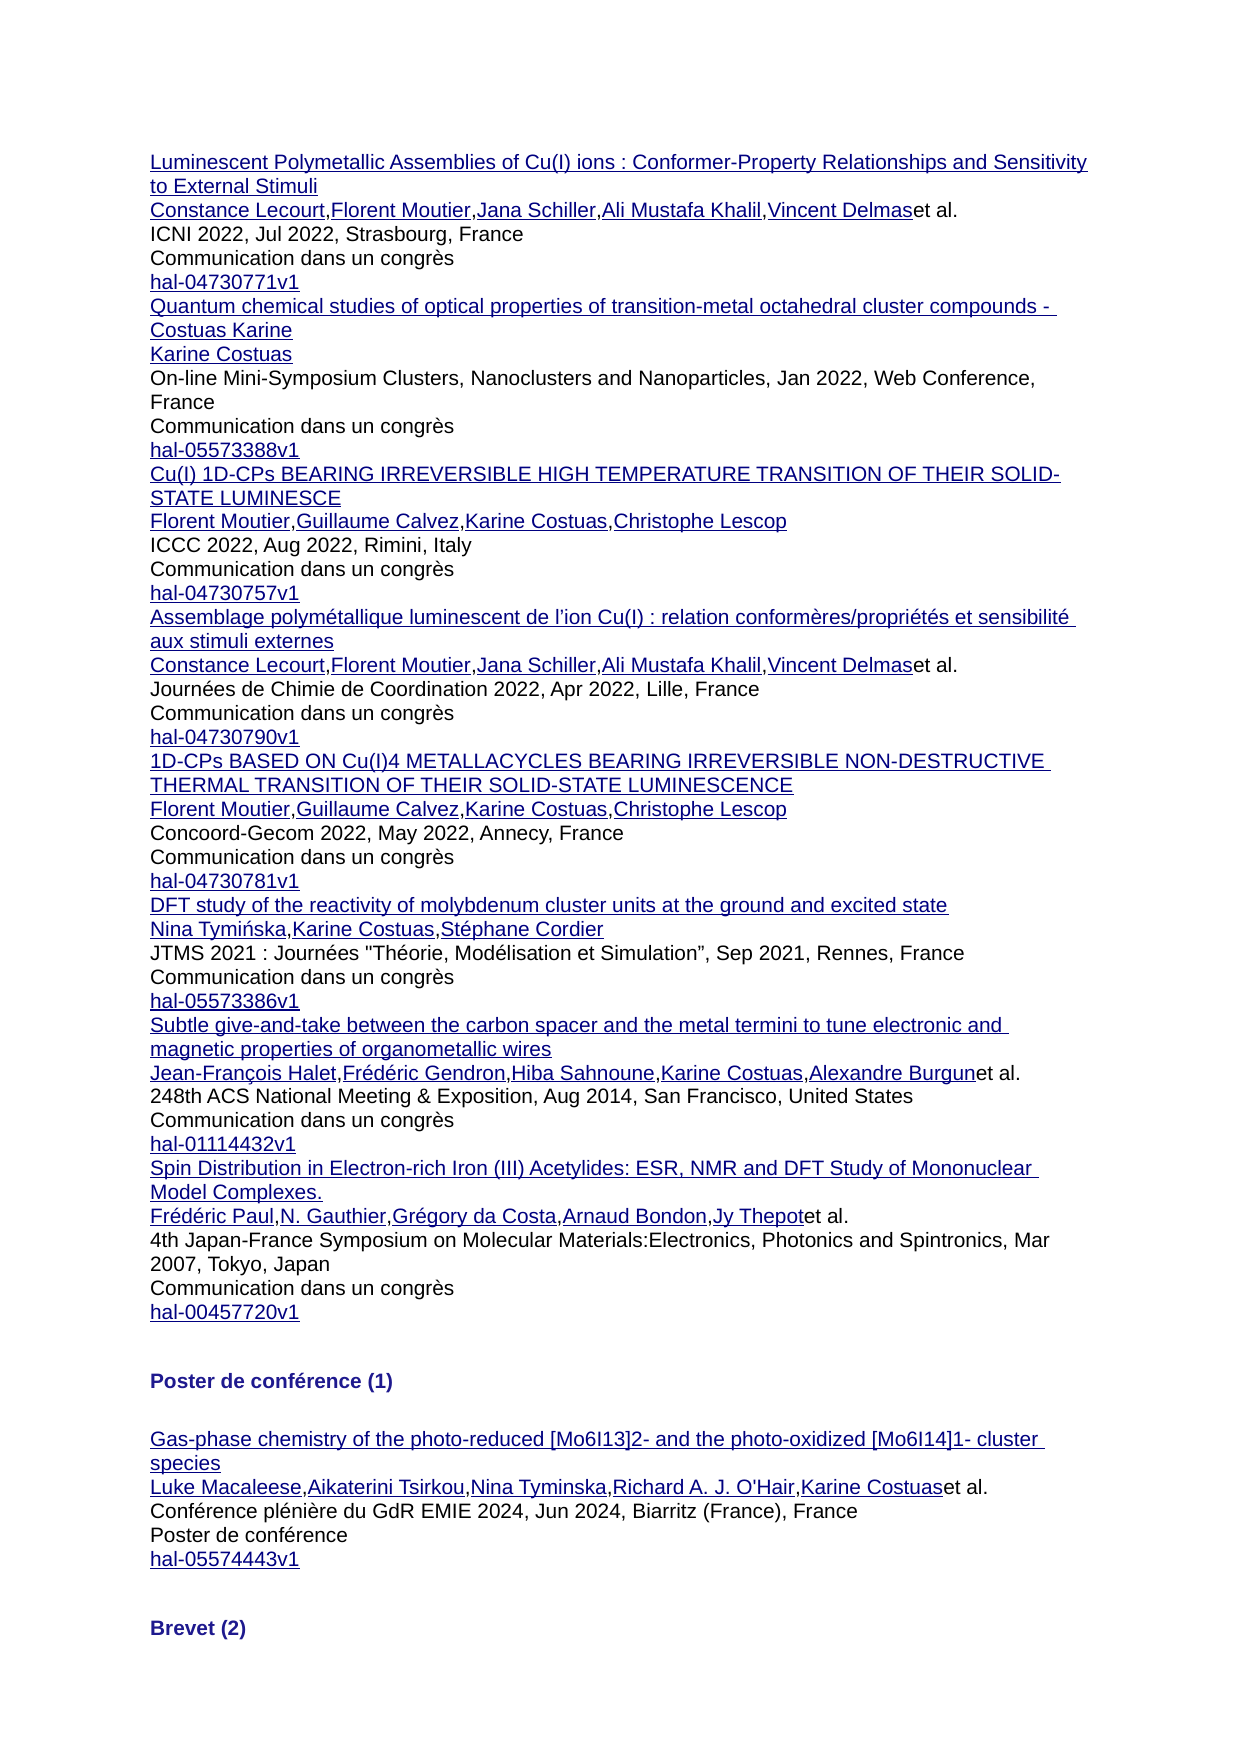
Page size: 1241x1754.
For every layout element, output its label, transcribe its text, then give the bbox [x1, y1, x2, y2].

table_cell Cu(I) 1D-CPs BEARING IRREVERSIBLE HIGH TEMPERATURE TRANSITION OF THEIR SOLID-STATE LUMINESCE Florent Moutier,Guillaume Calvez,Karine Costuas,Christophe Lescop ICCC 2022, Aug 2022, Rimini, Italy Communication dans un congrès hal-04730757v1 [150, 461, 1090, 605]
table_cell Quantum chemical studies of optical properties of transition-metal octahedral cluster compounds - Costuas Karine Karine Costuas On-line Mini-Symposium Clusters, Nanoclusters and Nanoparticles, Jan 2022, Web Conference, France Communication dans un congrès hal-05573388v1 [150, 294, 1090, 461]
subtitle Poster de conférence (1) [150, 1369, 1090, 1393]
table_cell 1D-CPs BASED ON Cu(I)4 METALLACYCLES BEARING IRREVERSIBLE NON-DESTRUCTIVE THERMAL TRANSITION OF THEIR SOLID-STATE LUMINESCENCE Florent Moutier,Guillaume Calvez,Karine Costuas,Christophe Lescop Concoord-Gecom 2022, May 2022, Annecy, France Communication dans un congrès hal-04730781v1 [150, 749, 1090, 893]
table_cell Spin Distribution in Electron-rich Iron (III) Acetylides: ESR, NMR and DFT Study of Mononuclear Model Complexes. Frédéric Paul,N. Gauthier,Grégory da Costa,Arnaud Bondon,Jy Thepotet al. 4th Japan-France Symposium on Molecular Materials:Electronics, Photonics and Spintronics, Mar 2007, Tokyo, Japan Communication dans un congrès hal-00457720v1 [150, 1156, 1090, 1324]
table_cell Luminescent Polymetallic Assemblies of Cu(I) ions : Conformer-Property Relationships and Sensitivity to External Stimuli Constance Lecourt,Florent Moutier,Jana Schiller,Ali Mustafa Khalil,Vincent Delmaset al. ICNI 2022, Jul 2022, Strasbourg, France Communication dans un congrès hal-04730771v1 [150, 150, 1090, 294]
table_cell Assemblage polymétallique luminescent de l’ion Cu(I) : relation conformères/propriétés et sensibilité aux stimuli externes Constance Lecourt,Florent Moutier,Jana Schiller,Ali Mustafa Khalil,Vincent Delmaset al. Journées de Chimie de Coordination 2022, Apr 2022, Lille, France Communication dans un congrès hal-04730790v1 [150, 605, 1090, 749]
subtitle Brevet (2) [150, 1616, 1090, 1639]
table_header Gas-phase chemistry of the photo-reduced [Mo6I13]2- and the photo-oxidized [Mo6I14]1- cluster species Luke Macaleese,Aikaterini Tsirkou,Nina Tyminska,Richard A. J. O'Hair,Karine Costuaset al. Conférence plénière du GdR EMIE 2024, Jun 2024, Biarritz (France), France Poster de conférence hal-05574443v1 [150, 1427, 1090, 1571]
table_cell DFT study of the reactivity of molybdenum cluster units at the ground and excited state Nina Tymińska,Karine Costuas,Stéphane Cordier JTMS 2021 : Journées "Théorie, Modélisation et Simulation”, Sep 2021, Rennes, France Communication dans un congrès hal-05573386v1 [150, 893, 1090, 1012]
table_cell Subtle give-and-take between the carbon spacer and the metal termini to tune electronic and magnetic properties of organometallic wires Jean-François Halet,Frédéric Gendron,Hiba Sahnoune,Karine Costuas,Alexandre Burgunet al. 248th ACS National Meeting & Exposition, Aug 2014, San Francisco, United States Communication dans un congrès hal-01114432v1 [150, 1013, 1090, 1156]
